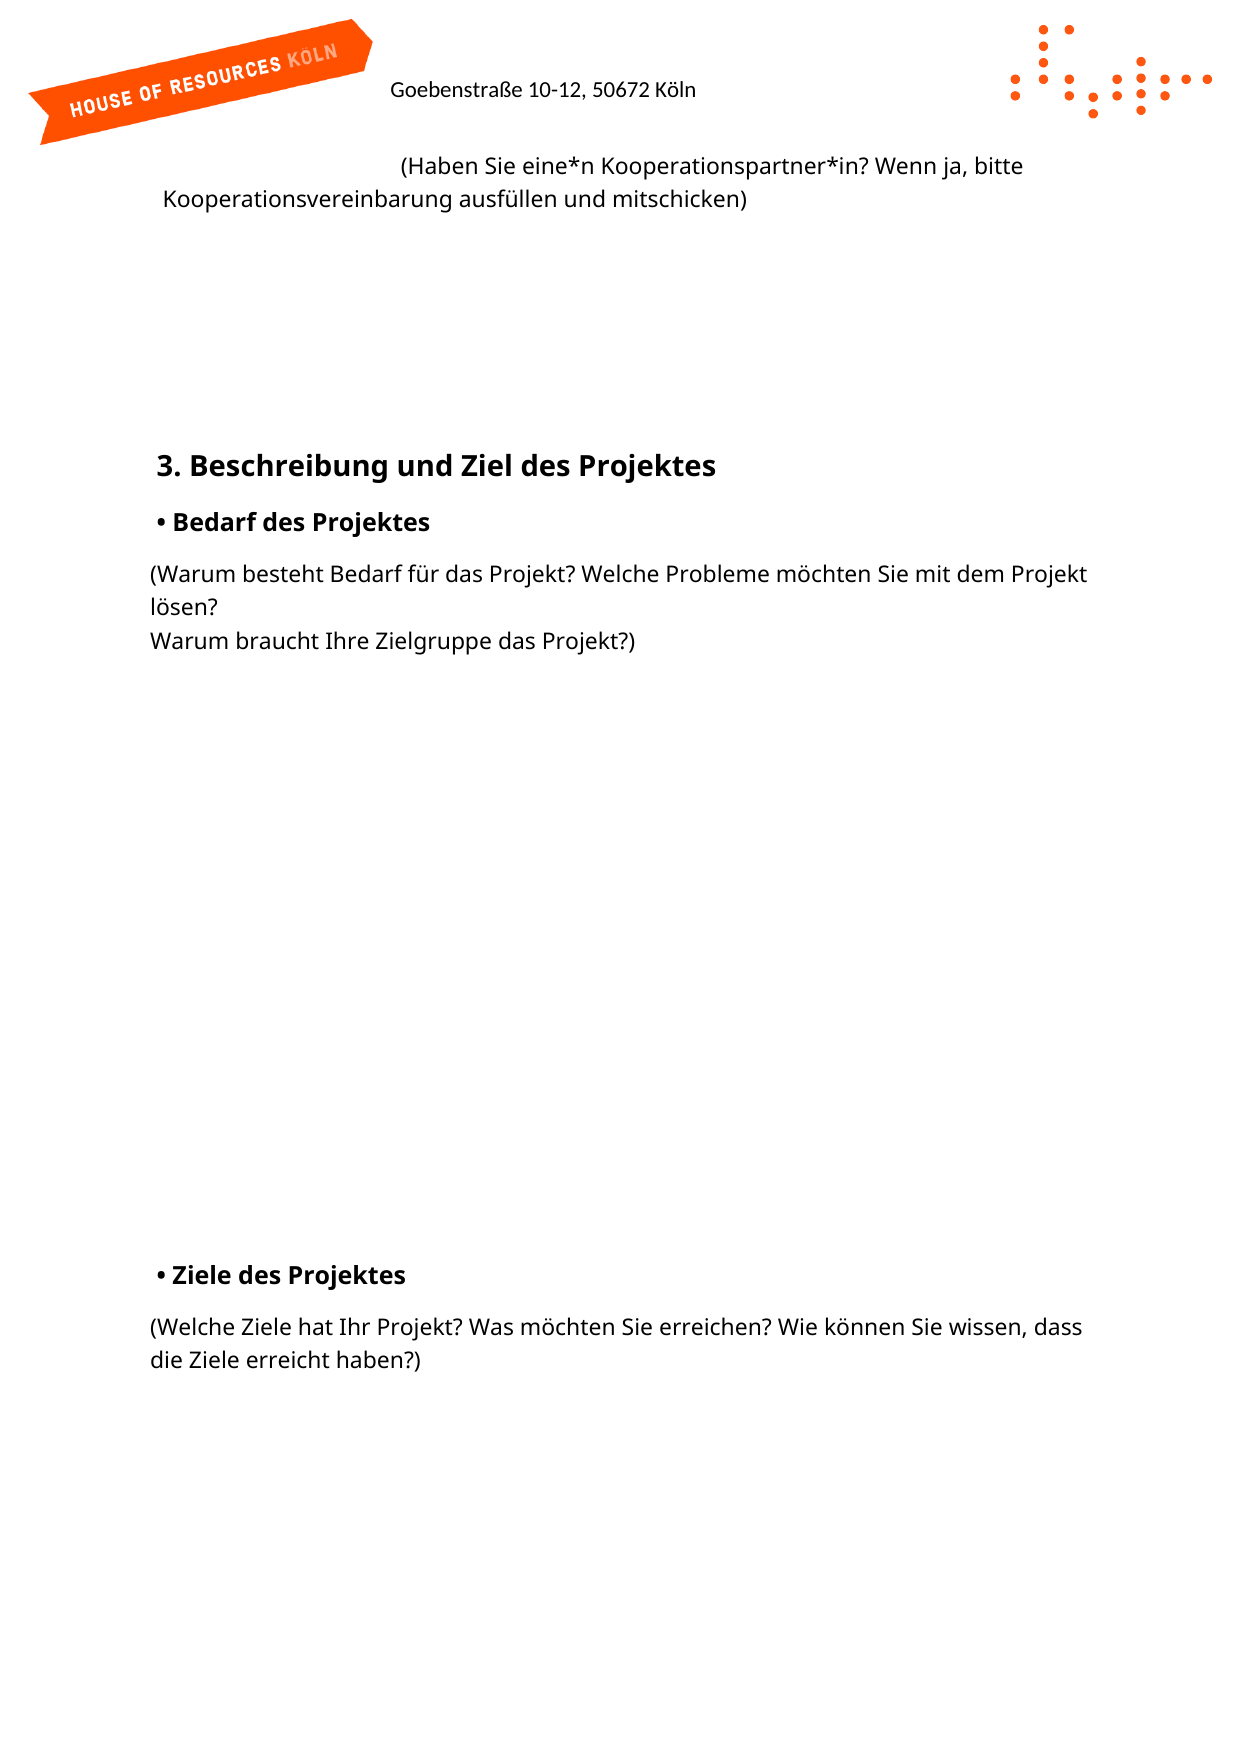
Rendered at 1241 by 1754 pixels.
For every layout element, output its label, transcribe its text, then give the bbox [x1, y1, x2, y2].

text 3. Beschreibung und Ziel des Projektes [150, 446, 1090, 485]
text • Bedarf des Projektes [150, 505, 1090, 539]
text (Haben Sie eine*n Kooperationspartner*in? Wenn ja, bitte Kooperationsvereinbarung ausfüllen und mitschicken) [162, 150, 1090, 215]
text (Warum besteht Bedarf für das Projekt? Welche Probleme möchten Sie mit dem Projekt lösen? Warum braucht Ihre Zielgruppe das Projekt?) [150, 558, 1090, 656]
text (Welche Ziele hat Ihr Projekt? Was möchten Sie erreichen? Wie können Sie wissen, dass die Ziele erreicht haben?) [150, 1311, 1090, 1376]
text • Ziele des Projektes [150, 1258, 1090, 1292]
